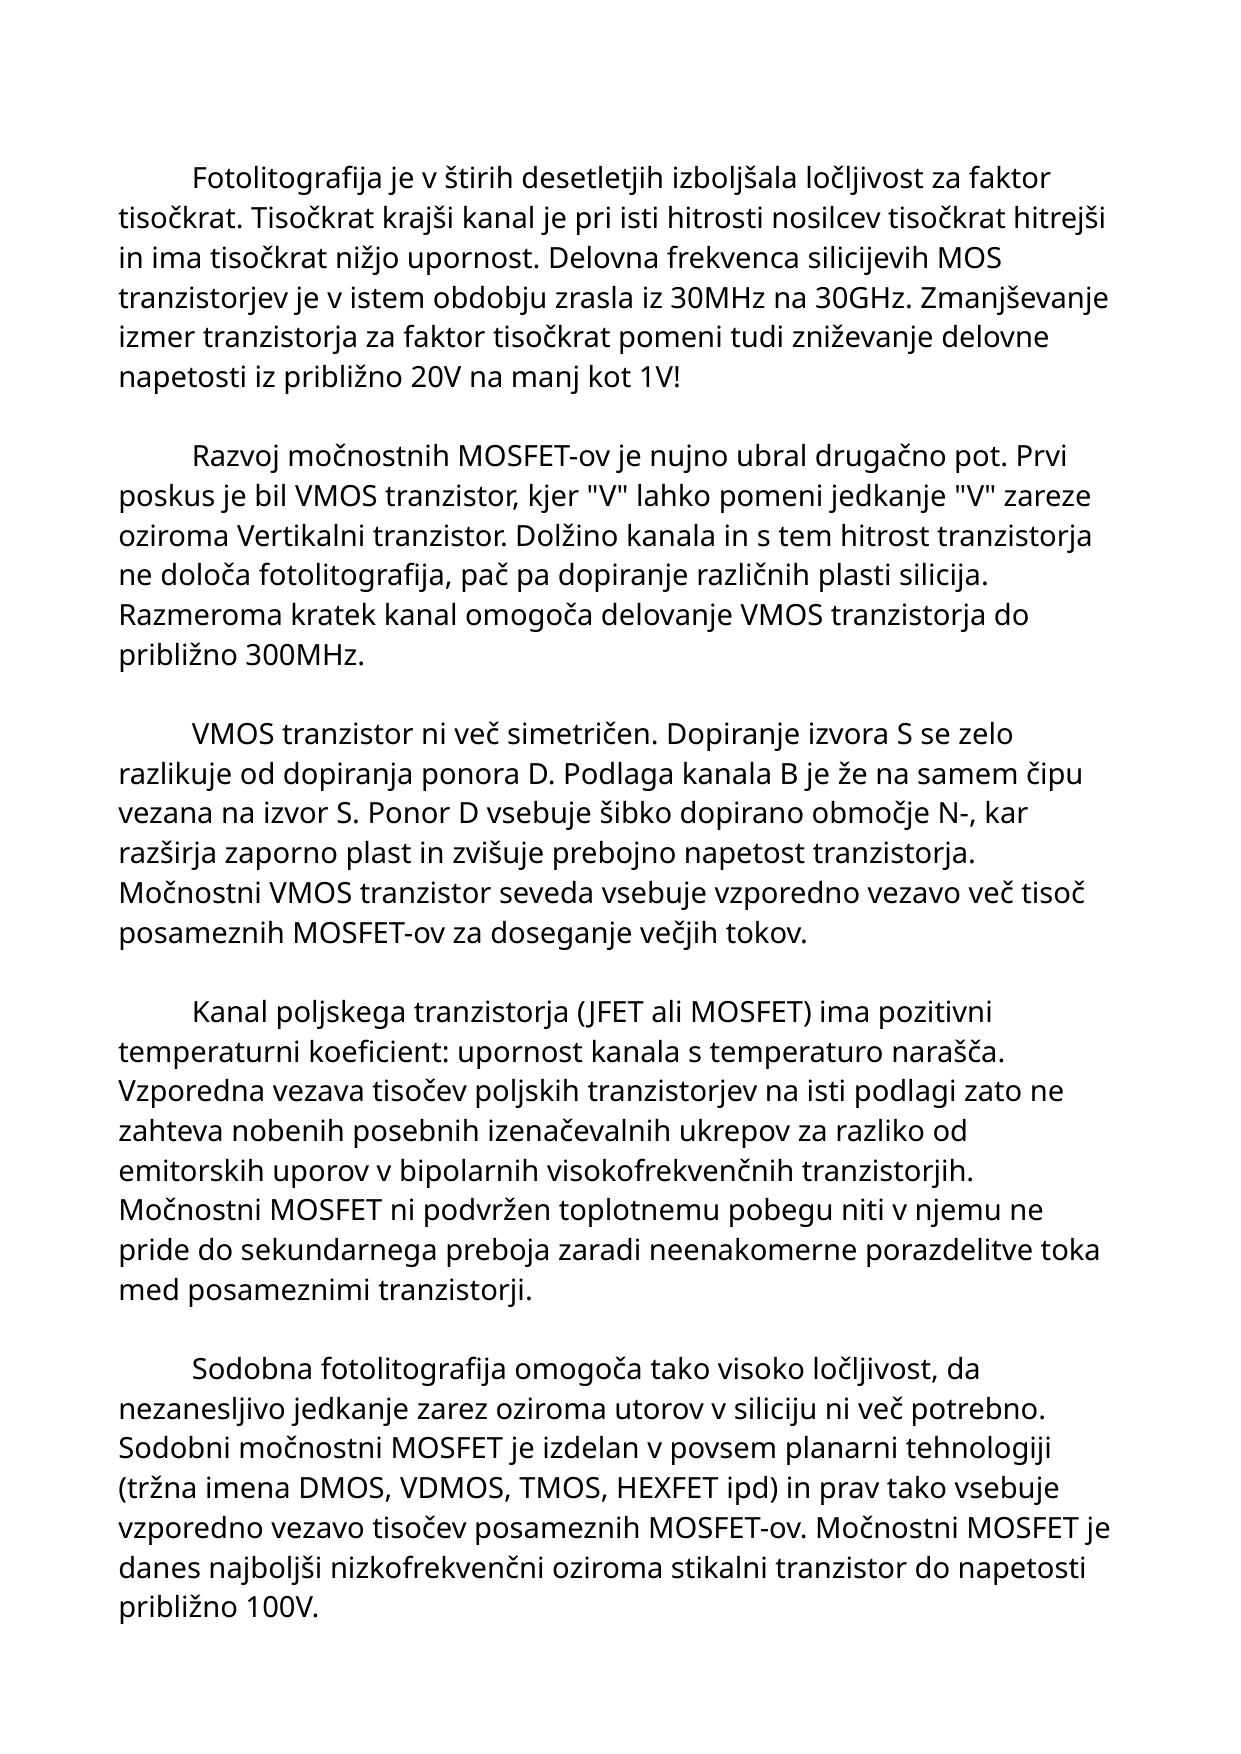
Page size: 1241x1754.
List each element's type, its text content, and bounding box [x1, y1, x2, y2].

text Fotolitografija je v štirih desetletjih izboljšala ločljivost za faktor tisočkrat. Tisočkrat krajši kanal je pri isti hitrosti nosilcev tisočkrat hitrejši in ima tisočkrat nižjo upornost. Delovna frekvenca silicijevih MOS tranzistorjev je v istem obdobju zrasla iz 30MHz na 30GHz. Zmanjševanje izmer tranzistorja za faktor tisočkrat pomeni tudi zniževanje delovne napetosti iz približno 20V na manj kot 1V! [118, 158, 1122, 396]
text Razvoj močnostnih MOSFET-ov je nujno ubral drugačno pot. Prvi poskus je bil VMOS tranzistor, kjer "V" lahko pomeni jedkanje "V" zareze oziroma Vertikalni tranzistor. Dolžino kanala in s tem hitrost tranzistorja ne določa fotolitografija, pač pa dopiranje različnih plasti silicija. Razmeroma kratek kanal omogoča delovanje VMOS tranzistorja do približno 300MHz. [118, 436, 1122, 674]
text Kanal poljskega tranzistorja (JFET ali MOSFET) ima pozitivni temperaturni koeficient: upornost kanala s temperaturo narašča. Vzporedna vezava tisočev poljskih tranzistorjev na isti podlagi zato ne zahteva nobenih posebnih izenačevalnih ukrepov za razliko od emitorskih uporov v bipolarnih visokofrekvenčnih tranzistorjih. Močnostni MOSFET ni podvržen toplotnemu pobegu niti v njemu ne pride do sekundarnega preboja zaradi neenakomerne porazdelitve toka med posameznimi tranzistorji. [118, 991, 1122, 1309]
text VMOS tranzistor ni več simetričen. Dopiranje izvora S se zelo razlikuje od dopiranja ponora D. Podlaga kanala B je že na samem čipu vezana na izvor S. Ponor D vsebuje šibko dopirano območje N-, kar razširja zaporno plast in zvišuje prebojno napetost tranzistorja. Močnostni VMOS tranzistor seveda vsebuje vzporedno vezavo več tisoč posameznih MOSFET-ov za doseganje večjih tokov. [118, 713, 1122, 952]
text Sodobna fotolitografija omogoča tako visoko ločljivost, da nezanesljivo jedkanje zarez oziroma utorov v siliciju ni več potrebno. Sodobni močnostni MOSFET je izdelan v povsem planarni tehnologiji (tržna imena DMOS, VDMOS, TMOS, HEXFET ipd) in prav tako vsebuje vzporedno vezavo tisočev posameznih MOSFET-ov. Močnostni MOSFET je danes najboljši nizkofrekvenčni oziroma stikalni tranzistor do napetosti približno 100V. [118, 1348, 1122, 1626]
